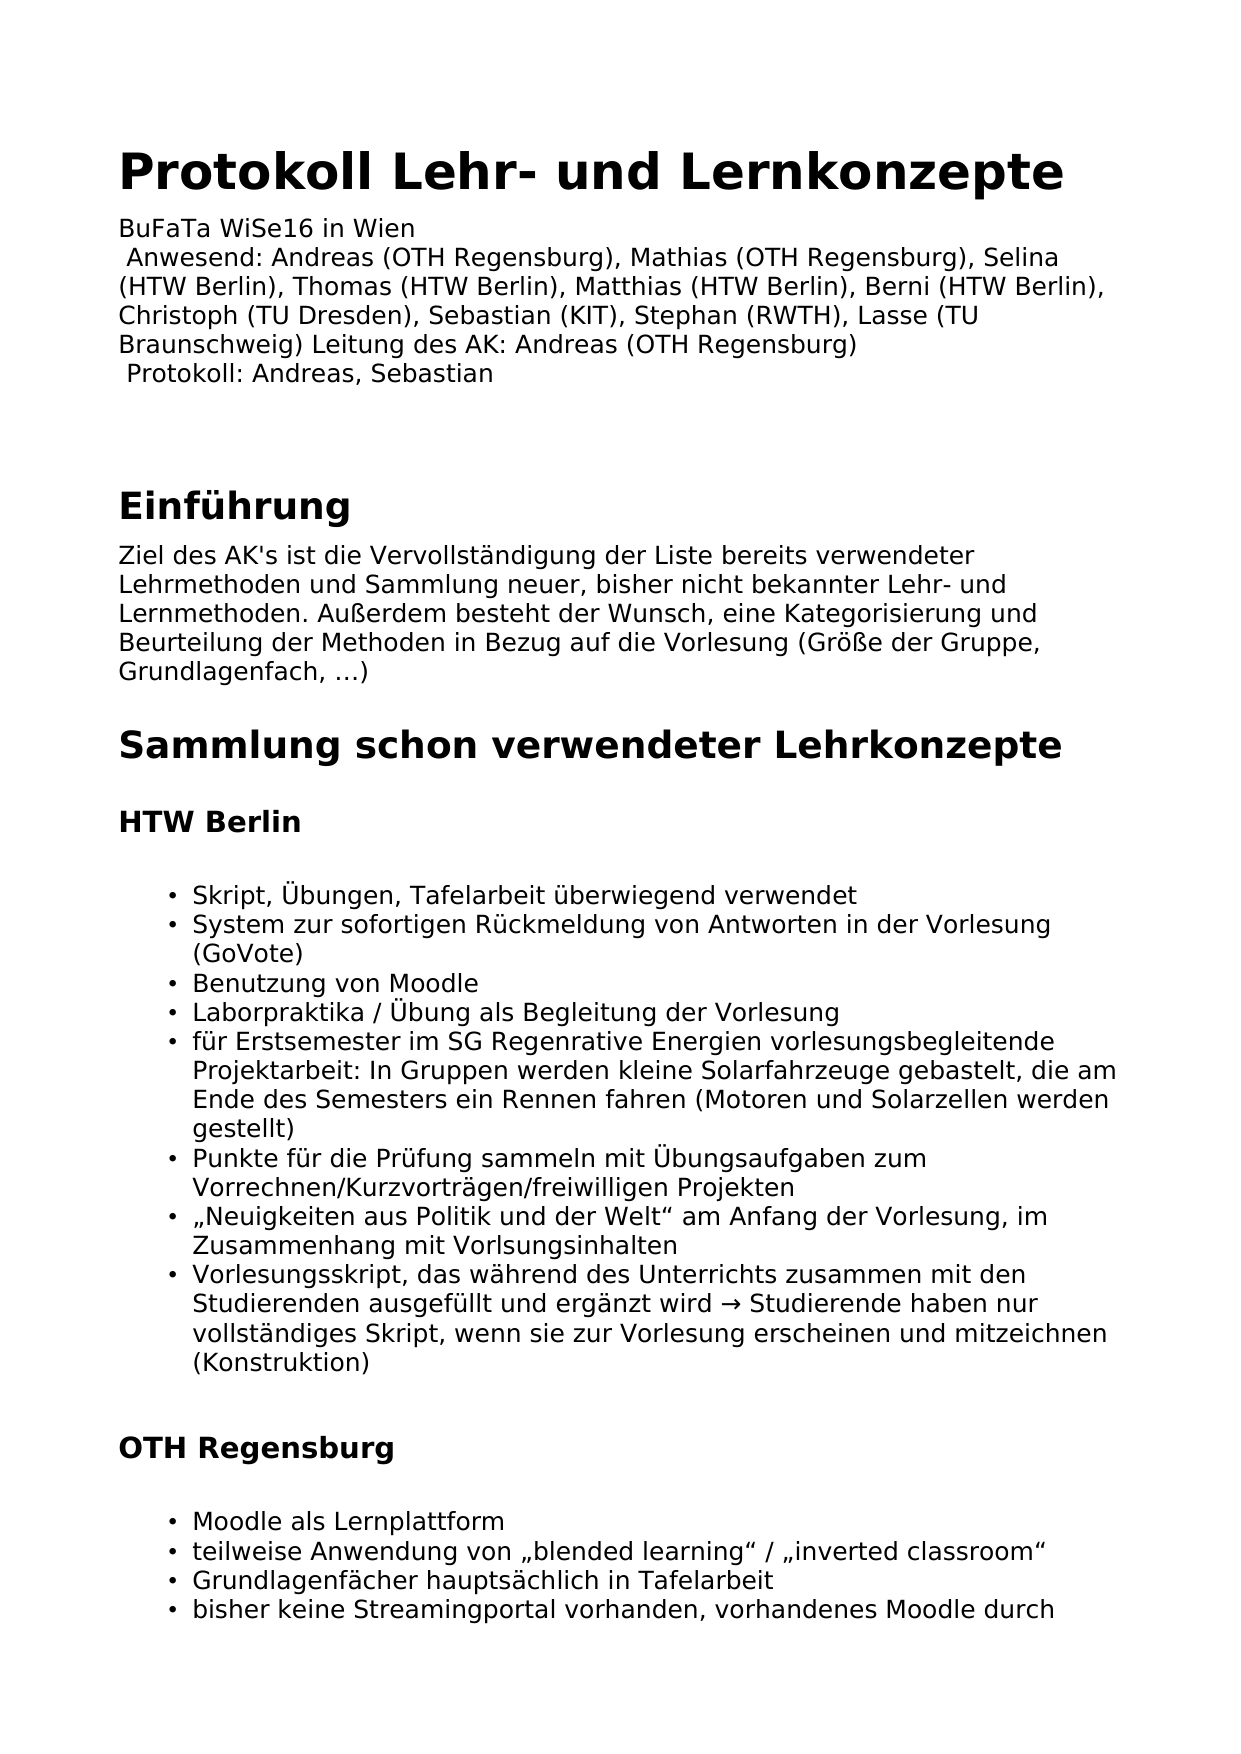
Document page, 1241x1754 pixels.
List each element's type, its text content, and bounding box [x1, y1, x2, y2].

subtitle Protokoll Lehr- und Lernkonzepte [118, 143, 1122, 201]
list Punkte für die Prüfung sammeln mit Übungsaufgaben zum Vorrechnen/Kurzvorträgen/freiwilligen Projekten [177, 1144, 1122, 1202]
list „Neuigkeiten aus Politik und der Welt“ am Anfang der Vorlesung, im Zusammenhang mit Vorlsungsinhalten [177, 1202, 1122, 1260]
list Skript, Übungen, Tafelarbeit überwiegend verwendet [177, 881, 1122, 910]
list Vorlesungsskript, das während des Unterrichts zusammen mit den Studierenden ausgefüllt und ergänzt wird → Studierende haben nur vollständiges Skript, wenn sie zur Vorlesung erscheinen und mitzeichnen (Konstruktion) [177, 1260, 1122, 1377]
list bisher keine Streamingportal vorhanden, vorhandenes Moodle durch [177, 1595, 1122, 1624]
subtitle Sammlung schon verwendeter Lehrkonzepte [118, 724, 1122, 768]
list System zur sofortigen Rückmeldung von Antworten in der Vorlesung (GoVote) [177, 910, 1122, 969]
text BuFaTa WiSe16 in Wien Anwesend: Andreas (OTH Regensburg), Mathias (OTH Regensburg), Selina (HTW Berlin), Thomas (HTW Berlin), Matthias (HTW Berlin), Berni (HTW Berlin), Christoph (TU Dresden), Sebastian (KIT), Stephan (RWTH), Lasse (TU Braunschweig) Leitung des AK: Andreas (OTH Regensburg) Protokoll: Andreas, Sebastian [118, 214, 1122, 447]
subtitle HTW Berlin [118, 805, 1122, 839]
subtitle OTH Regensburg [118, 1432, 1122, 1466]
list Grundlagenfächer hauptsächlich in Tafelarbeit [177, 1566, 1122, 1595]
list Moodle als Lernplattform [177, 1507, 1122, 1537]
text Ziel des AK's ist die Vervollständigung der Liste bereits verwendeter Lehrmethoden und Sammlung neuer, bisher nicht bekannter Lehr- und Lernmethoden. Außerdem besteht der Wunsch, eine Kategorisierung und Beurteilung der Methoden in Bezug auf die Vorlesung (Größe der Gruppe, Grundlagenfach, …) [118, 541, 1122, 687]
subtitle Einführung [118, 485, 1122, 528]
list Benutzung von Moodle [177, 969, 1122, 998]
list teilweise Anwendung von „blended learning“ / „inverted classroom“ [177, 1537, 1122, 1566]
list für Erstsemester im SG Regenrative Energien vorlesungsbegleitende Projektarbeit: In Gruppen werden kleine Solarfahrzeuge gebastelt, die am Ende des Semesters ein Rennen fahren (Motoren und Solarzellen werden gestellt) [177, 1027, 1122, 1144]
list Laborpraktika / Übung als Begleitung der Vorlesung [177, 998, 1122, 1027]
